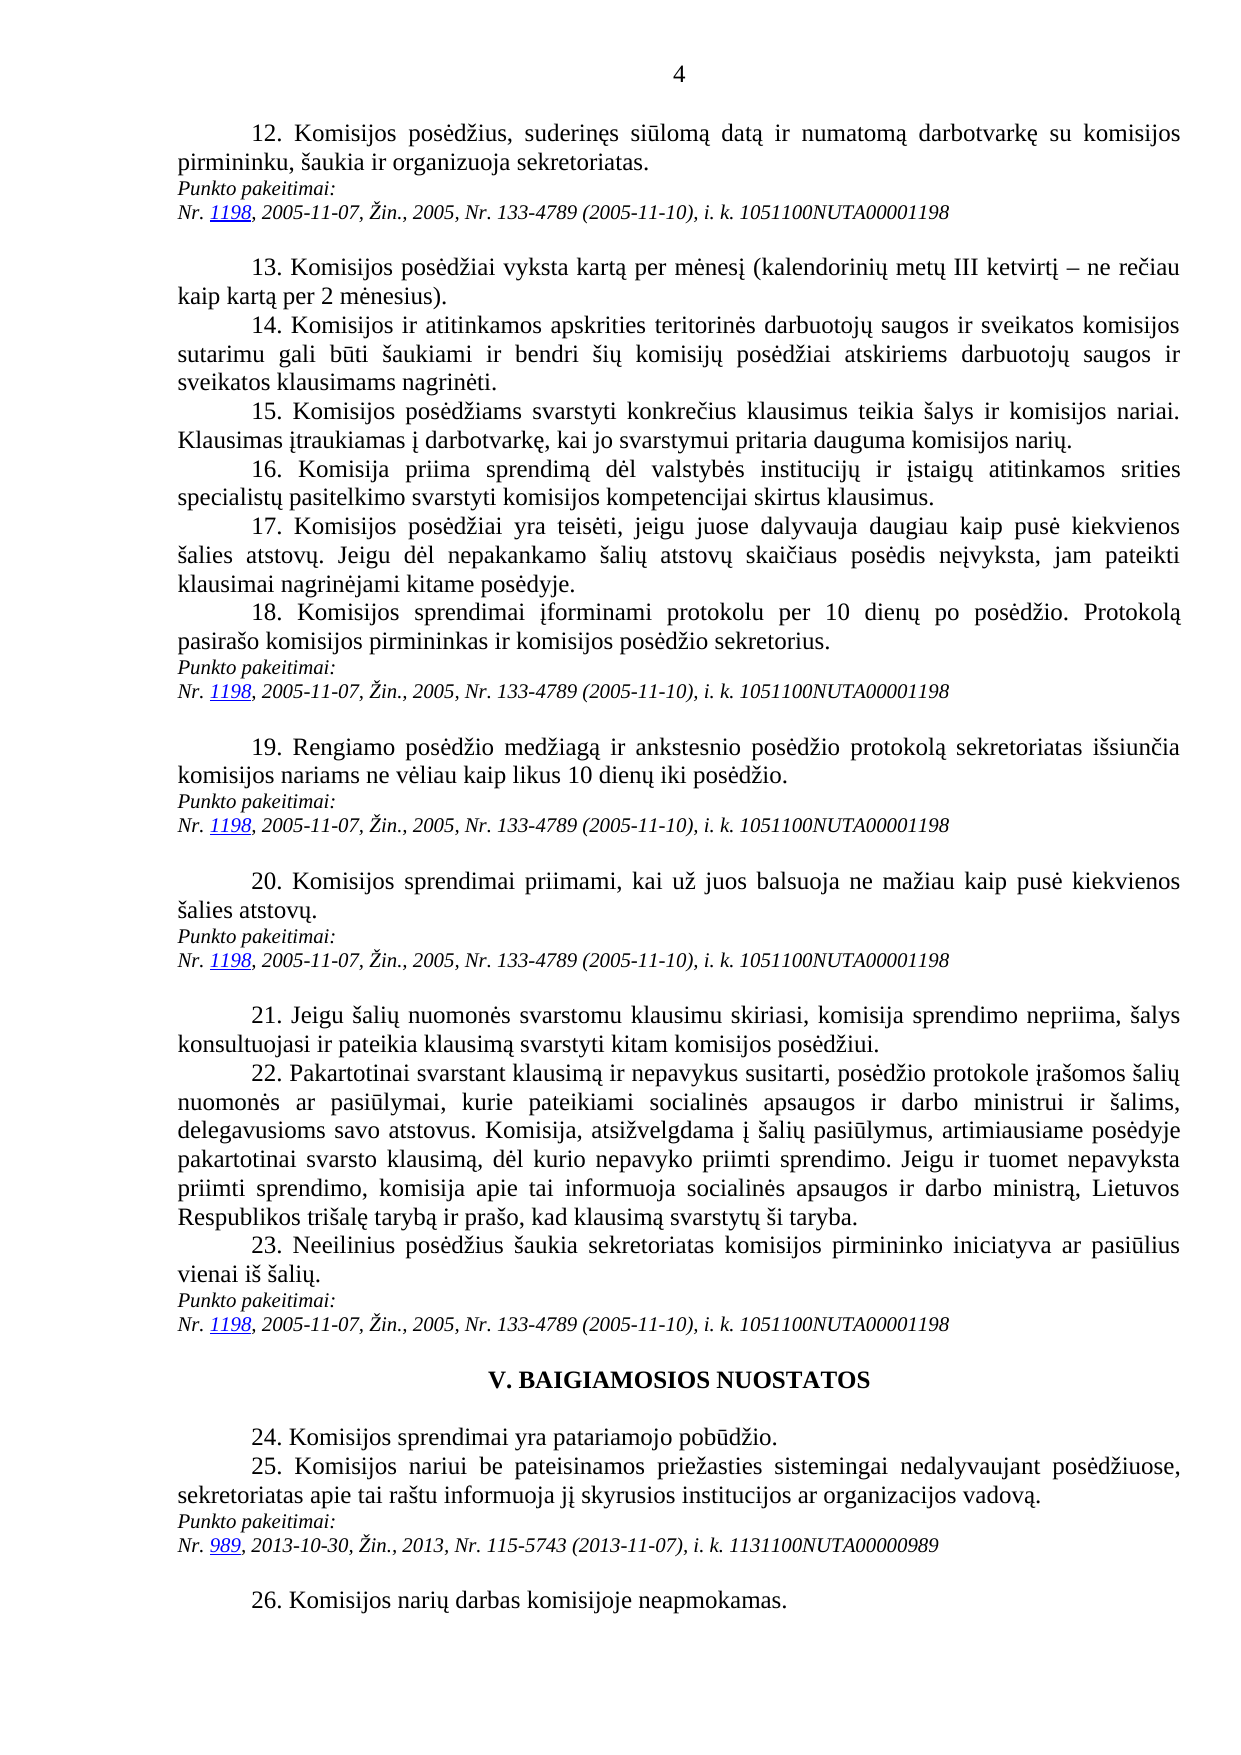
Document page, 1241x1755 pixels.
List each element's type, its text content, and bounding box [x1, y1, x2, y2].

text Nr. 1198, 2005-11-07, Žin., 2005, Nr. 133-4789 (2005-11-10), i. k. 1051100NUTA00001198 [177, 813, 1181, 837]
text 23. Neeilinius posėdžius šaukia sekretoriatas komisijos pirmininko iniciatyva ar pasiūlius vienai iš šalių. [177, 1231, 1181, 1288]
text Punkto pakeitimai: [177, 789, 1181, 813]
text Nr. 1198, 2005-11-07, Žin., 2005, Nr. 133-4789 (2005-11-10), i. k. 1051100NUTA00001198 [177, 1312, 1181, 1336]
text 19. Rengiamo posėdžio medžiagą ir ankstesnio posėdžio protokolą sekretoriatas išsiunčia komisijos nariams ne vėliau kaip likus 10 dienų iki posėdžio. [177, 732, 1181, 789]
text 13. Komisijos posėdžiai vyksta kartą per mėnesį (kalendorinių metų III ketvirtį – ne rečiau kaip kartą per 2 mėnesius). [177, 252, 1181, 310]
text Punkto pakeitimai: [177, 924, 1181, 948]
text V. BAIGIAMOSIOS NUOSTATOS [177, 1365, 1181, 1394]
text Punkto pakeitimai: [177, 1509, 1181, 1533]
text Punkto pakeitimai: [177, 1288, 1181, 1312]
text 16. Komisija priima sprendimą dėl valstybės institucijų ir įstaigų atitinkamos srities specialistų pasitelkimo svarstyti komisijos kompetencijai skirtus klausimus. [177, 454, 1181, 511]
text Nr. 1198, 2005-11-07, Žin., 2005, Nr. 133-4789 (2005-11-10), i. k. 1051100NUTA00001198 [177, 948, 1181, 972]
text 24. Komisijos sprendimai yra patariamojo pobūdžio. [177, 1422, 1181, 1451]
text 18. Komisijos sprendimai įforminami protokolu per 10 dienų po posėdžio. Protokolą pasirašo komisijos pirmininkas ir komisijos posėdžio sekretorius. [177, 597, 1181, 655]
text 22. Pakartotinai svarstant klausimą ir nepavykus susitarti, posėdžio protokole įrašomos šalių nuomonės ar pasiūlymai, kurie pateikiami socialinės apsaugos ir darbo ministrui ir šalims, delegavusioms savo atstovus. Komisija, atsižvelgdama į šalių pasiūlymus, artimiausiame posėdyje pakartotinai svarsto klausimą, dėl kurio nepavyko priimti sprendimo. Jeigu ir tuomet nepavyksta priimti sprendimo, komisija apie tai informuoja socialinės apsaugos ir darbo ministrą, Lietuvos Respublikos trišalę tarybą ir prašo, kad klausimą svarstytų ši taryba. [177, 1058, 1181, 1231]
text 15. Komisijos posėdžiams svarstyti konkrečius klausimus teikia šalys ir komisijos nariai. Klausimas įtraukiamas į darbotvarkę, kai jo svarstymui pritaria dauguma komisijos narių. [177, 396, 1181, 454]
text Nr. 1198, 2005-11-07, Žin., 2005, Nr. 133-4789 (2005-11-10), i. k. 1051100NUTA00001198 [177, 679, 1181, 703]
text 14. Komisijos ir atitinkamos apskrities teritorinės darbuotojų saugos ir sveikatos komisijos sutarimu gali būti šaukiami ir bendri šių komisijų posėdžiai atskiriems darbuotojų saugos ir sveikatos klausimams nagrinėti. [177, 310, 1181, 396]
text Punkto pakeitimai: [177, 176, 1181, 200]
text 12. Komisijos posėdžius, suderinęs siūlomą datą ir numatomą darbotvarkę su komisijos pirmininku, šaukia ir organizuoja sekretoriatas. [177, 118, 1181, 176]
text 26. Komisijos narių darbas komisijoje neapmokamas. [177, 1586, 1181, 1614]
text Punkto pakeitimai: [177, 655, 1181, 679]
text Nr. 1198, 2005-11-07, Žin., 2005, Nr. 133-4789 (2005-11-10), i. k. 1051100NUTA00001198 [177, 200, 1181, 224]
text 25. Komisijos nariui be pateisinamos priežasties sistemingai nedalyvaujant posėdžiuose, sekretoriatas apie tai raštu informuoja jį skyrusios institucijos ar organizacijos vadovą. [177, 1451, 1181, 1509]
text 21. Jeigu šalių nuomonės svarstomu klausimu skiriasi, komisija sprendimo nepriima, šalys konsultuojasi ir pateikia klausimą svarstyti kitam komisijos posėdžiui. [177, 1001, 1181, 1058]
text 17. Komisijos posėdžiai yra teisėti, jeigu juose dalyvauja daugiau kaip pusė kiekvienos šalies atstovų. Jeigu dėl nepakankamo šalių atstovų skaičiaus posėdis neįvyksta, jam pateikti klausimai nagrinėjami kitame posėdyje. [177, 511, 1181, 597]
text 20. Komisijos sprendimai priimami, kai už juos balsuoja ne mažiau kaip pusė kiekvienos šalies atstovų. [177, 866, 1181, 924]
text Nr. 989, 2013-10-30, Žin., 2013, Nr. 115-5743 (2013-11-07), i. k. 1131100NUTA00000989 [177, 1533, 1181, 1557]
